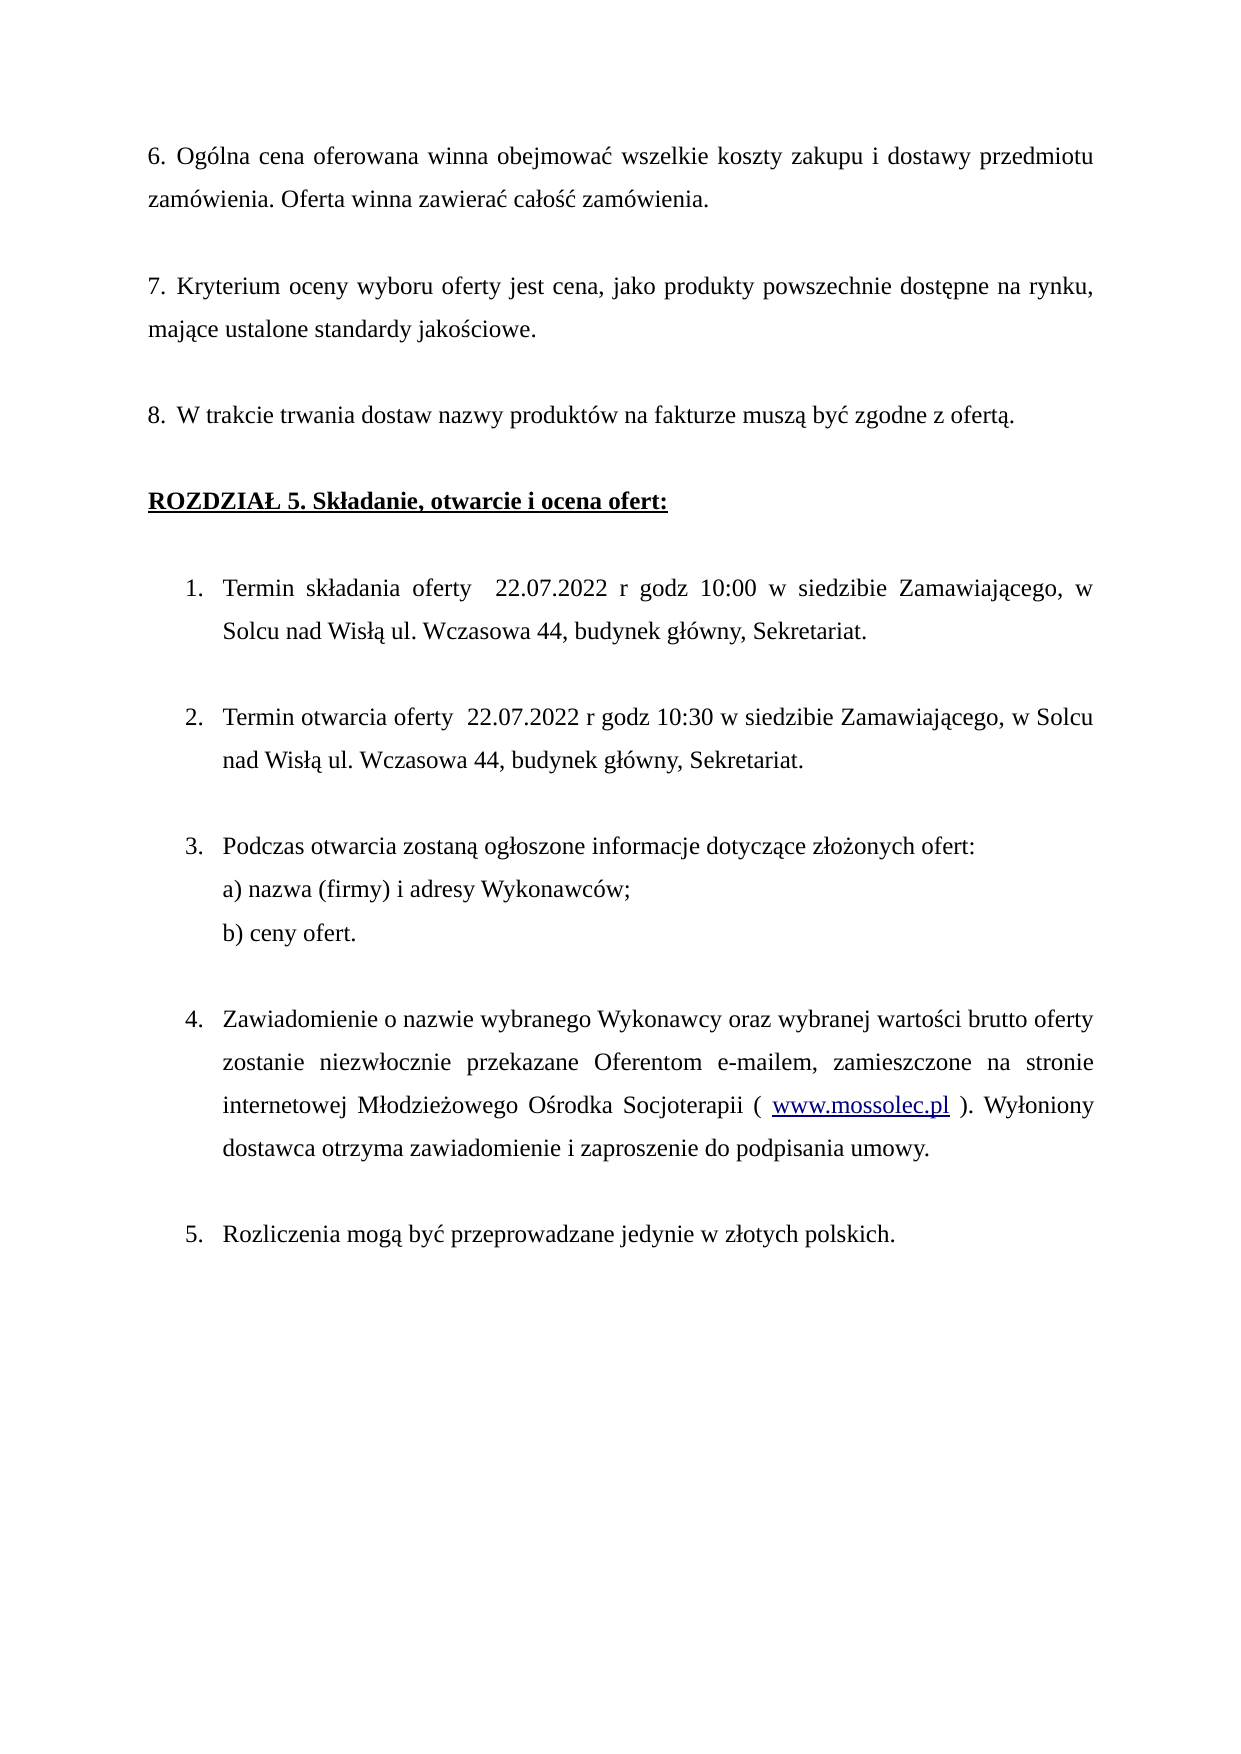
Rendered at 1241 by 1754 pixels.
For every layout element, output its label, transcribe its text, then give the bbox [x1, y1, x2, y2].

list Kryterium oceny wyboru oferty jest cena, jako produkty powszechnie dostępne na rynku, mające ustalone standardy jakościowe. [147, 271, 1094, 343]
list Rozliczenia mogą być przeprowadzane jedynie w złotych polskich. [185, 1219, 1094, 1248]
list W trakcie trwania dostaw nazwy produktów na fakturze muszą być zgodne z ofertą. [147, 400, 1094, 429]
text ROZDZIAŁ 5. Składanie, otwarcie i ocena ofert: [148, 486, 1094, 515]
list Termin składania oferty 22.07.2022 r godz 10:00 w siedzibie Zamawiającego, w Solcu nad Wisłą ul. Wczasowa 44, budynek główny, Sekretariat. [185, 573, 1094, 644]
list Termin otwarcia oferty 22.07.2022 r godz 10:30 w siedzibie Zamawiającego, w Solcu nad Wisłą ul. Wczasowa 44, budynek główny, Sekretariat. [185, 702, 1094, 774]
list a) nazwa (firmy) i adresy Wykonawców; [185, 874, 1094, 903]
list Zawiadomienie o nazwie wybranego Wykonawcy oraz wybranej wartości brutto oferty zostanie niezwłocznie przekazane Oferentom e-mailem, zamieszczone na stronie internetowej Młodzieżowego Ośrodka Socjoterapii ( www.mossolec.pl ). Wyłoniony dostawca otrzyma zawiadomienie i zaproszenie do podpisania umowy. [185, 1004, 1094, 1162]
list Ogólna cena oferowana winna obejmować wszelkie koszty zakupu i dostawy przedmiotu zamówienia. Oferta winna zawierać całość zamówienia. [147, 141, 1094, 213]
list Podczas otwarcia zostaną ogłoszone informacje dotyczące złożonych ofert: [185, 831, 1094, 860]
list b) ceny ofert. [185, 918, 1094, 946]
